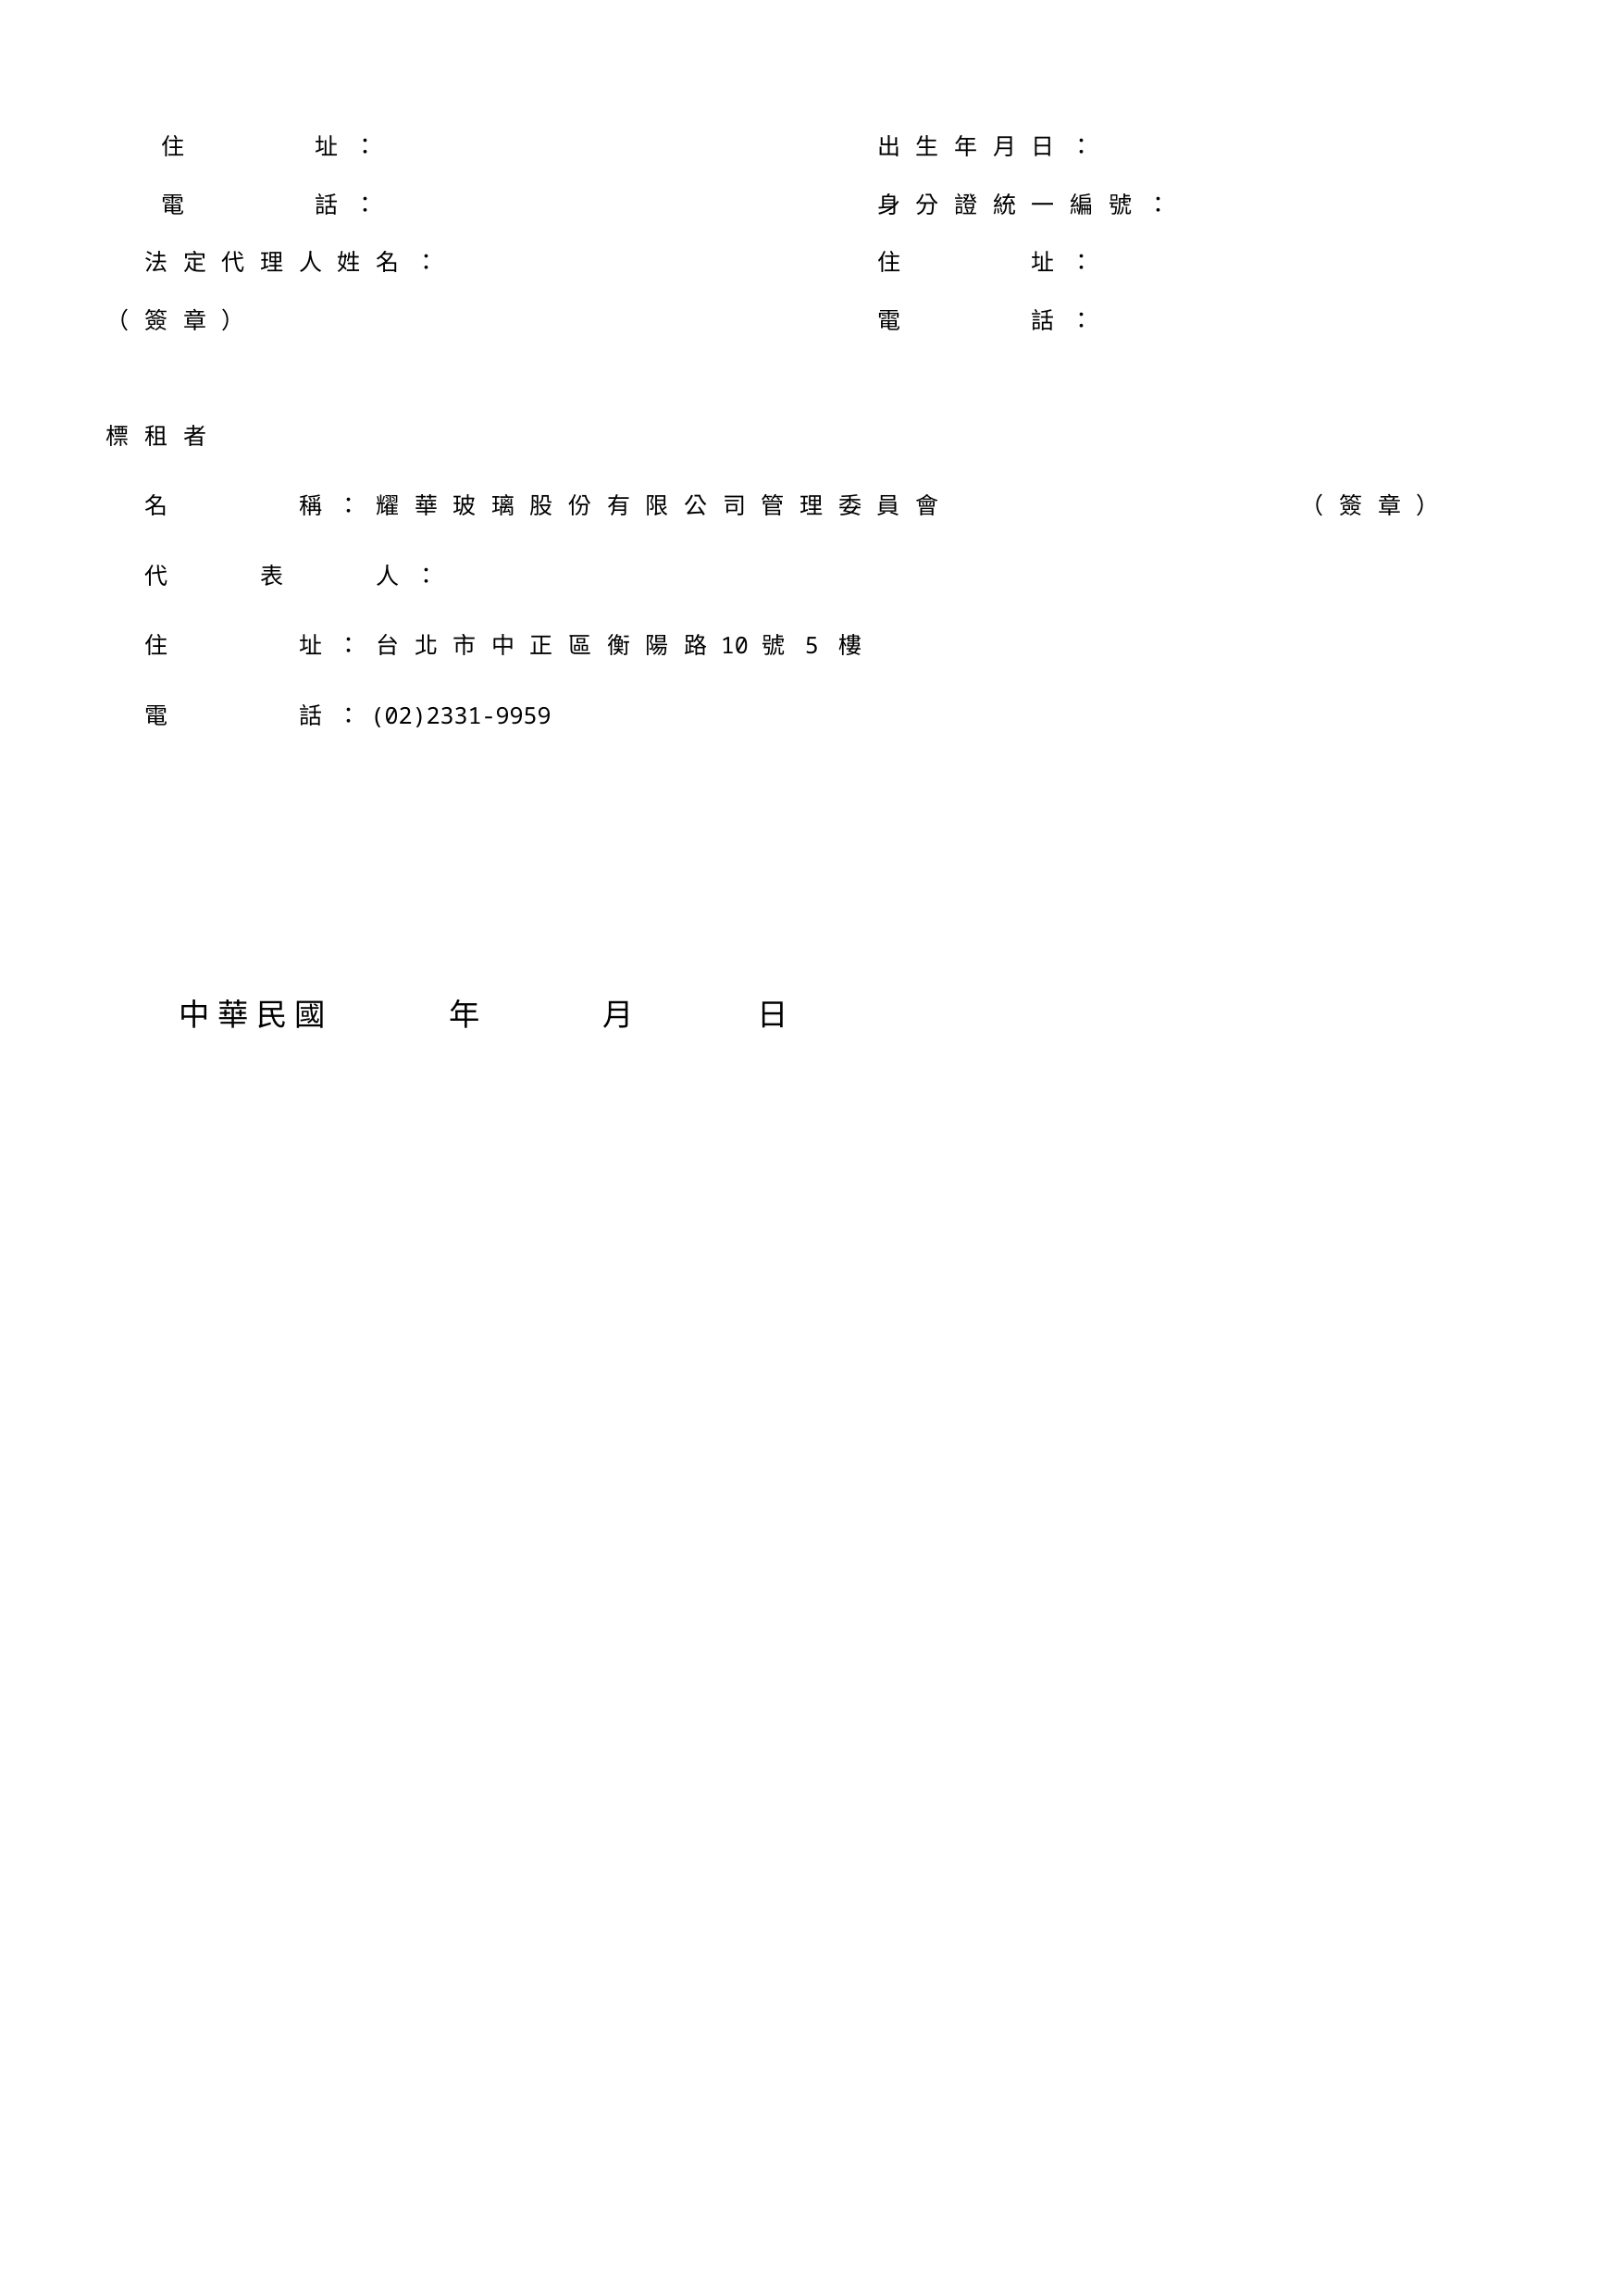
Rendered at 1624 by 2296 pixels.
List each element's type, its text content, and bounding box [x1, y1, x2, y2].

text 出生年月日： [832, 106, 1525, 165]
text 電 話： [98, 165, 791, 222]
text 住 址： [832, 222, 1525, 280]
text 住 址：台北市中正區衡陽路10號5樓 [98, 605, 1525, 664]
text 名 稱：耀華玻璃股份有限公司管理委員會 （簽章） [98, 465, 1525, 524]
text 中華民國 年 月 日 [163, 974, 1460, 1032]
text 標租者 [98, 396, 1525, 453]
text 電 話： [832, 280, 1525, 338]
text 代 表 人： [98, 536, 1525, 593]
text 身分證統一編號： [832, 165, 1525, 222]
text 住 址： [98, 106, 791, 165]
text 法定代理人姓名： （簽章） [98, 222, 791, 338]
text 電 話：(02)2331-9959 [98, 675, 1525, 733]
